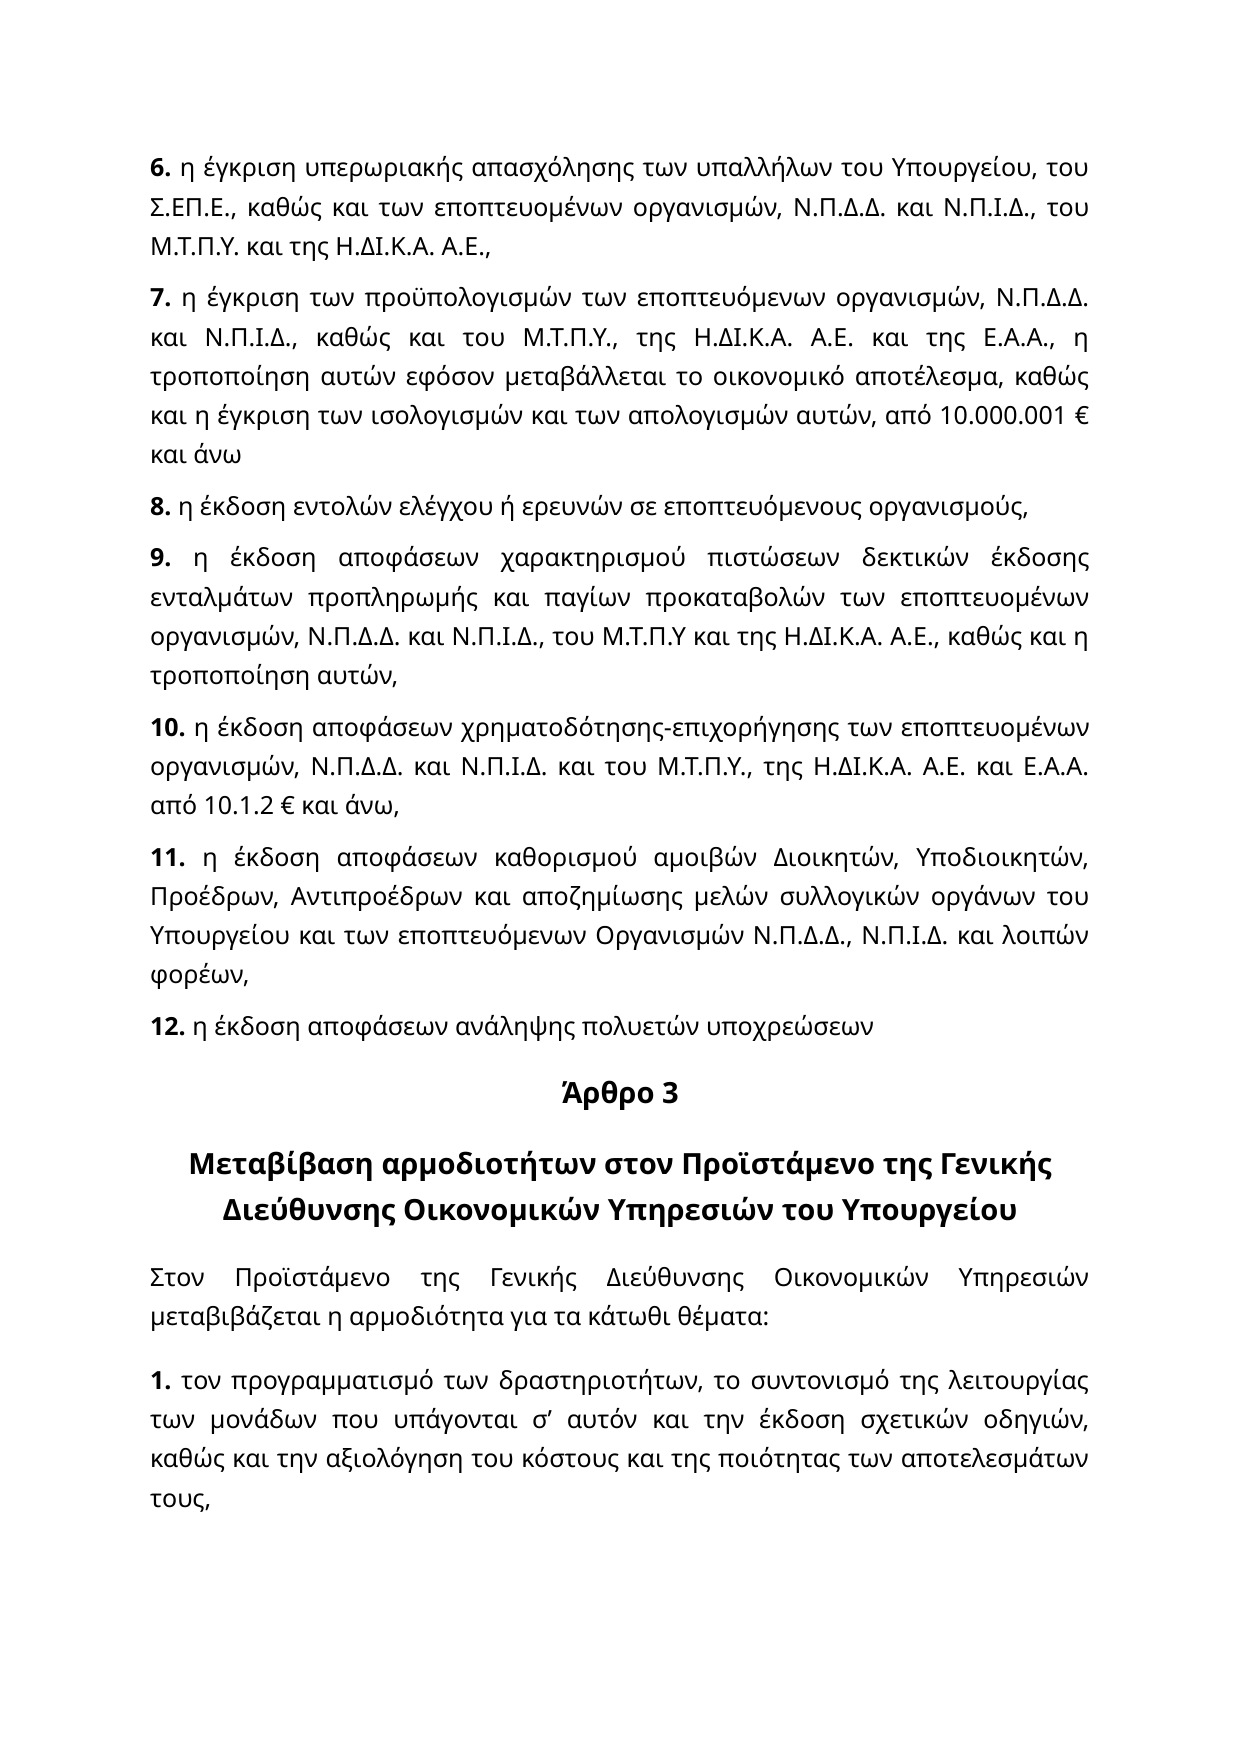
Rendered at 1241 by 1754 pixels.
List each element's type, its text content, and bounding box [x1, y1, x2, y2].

text 11. η έκδοση αποφάσεων καθορισμού αμοιβών Διοικητών, Υποδιοικητών, Προέδρων, Αντιπροέδρων και αποζημίωσης μελών συλλογικών οργάνων του Υπουργείου και των εποπτευόμενων Οργανισμών Ν.Π.Δ.Δ., Ν.Π.Ι.Δ. και λοιπών φορέων, [150, 839, 1090, 991]
text 8. η έκδοση εντολών ελέγχου ή ερευνών σε εποπτευόμενους οργανισμούς, [150, 488, 1090, 522]
text 9. η έκδοση αποφάσεων χαρακτηρισμού πιστώσεων δεκτικών έκδοσης ενταλμάτων προπληρωμής και παγίων προκαταβολών των εποπτευομένων οργανισμών, Ν.Π.Δ.Δ. και Ν.Π.Ι.Δ., του Μ.Τ.Π.Υ και της Η.ΔΙ.Κ.Α. Α.Ε., καθώς και η τροποποίηση αυτών, [150, 540, 1090, 692]
text 10. η έκδοση αποφάσεων χρηματοδότησης-επιχορήγησης των εποπτευομένων οργανισμών, Ν.Π.Δ.Δ. και Ν.Π.Ι.Δ. και του Μ.Τ.Π.Υ., της Η.ΔΙ.Κ.Α. Α.Ε. και Ε.Α.Α. από 10.1.2 € και άνω, [150, 709, 1090, 822]
text Στον Προϊστάμενο της Γενικής Διεύθυνσης Οικονομικών Υπηρεσιών μεταβιβάζεται η αρμοδιότητα για τα κάτωθι θέματα: [150, 1259, 1090, 1333]
text 7. η έγκριση των προϋπολογισμών των εποπτευόμενων οργανισμών, Ν.Π.Δ.Δ. και Ν.Π.Ι.Δ., καθώς και του Μ.Τ.Π.Υ., της Η.ΔΙ.Κ.Α. Α.Ε. και της Ε.Α.Α., η τροποποίηση αυτών εφόσον μεταβάλλεται το οικονομικό αποτέλεσμα, καθώς και η έγκριση των ισολογισμών και των απολογισμών αυτών, από 10.000.001 € και άνω [150, 280, 1090, 471]
subtitle Άρθρο 3 [150, 1072, 1090, 1112]
text 1. τον προγραμματισμό των δραστηριοτήτων, το συντονισμό της λειτουργίας των μονάδων που υπάγονται σ’ αυτόν και την έκδοση σχετικών οδηγιών, καθώς και την αξιολόγηση του κόστους και της ποιότητας των αποτελεσμάτων τους, [150, 1363, 1090, 1514]
text 12. η έκδοση αποφάσεων ανάληψης πολυετών υποχρεώσεων [150, 1008, 1090, 1042]
subtitle Μεταβίβαση αρμοδιοτήτων στον Προϊστάμενο της Γενικής Διεύθυνσης Οικονομικών Υπηρεσιών του Υπουργείου [150, 1143, 1090, 1228]
text 6. η έγκριση υπερωριακής απασχόλησης των υπαλλήλων του Υπουργείου, του Σ.ΕΠ.Ε., καθώς και των εποπτευομένων οργανισμών, Ν.Π.Δ.Δ. και Ν.Π.Ι.Δ., του Μ.Τ.Π.Υ. και της Η.ΔΙ.Κ.Α. Α.Ε., [150, 150, 1090, 262]
